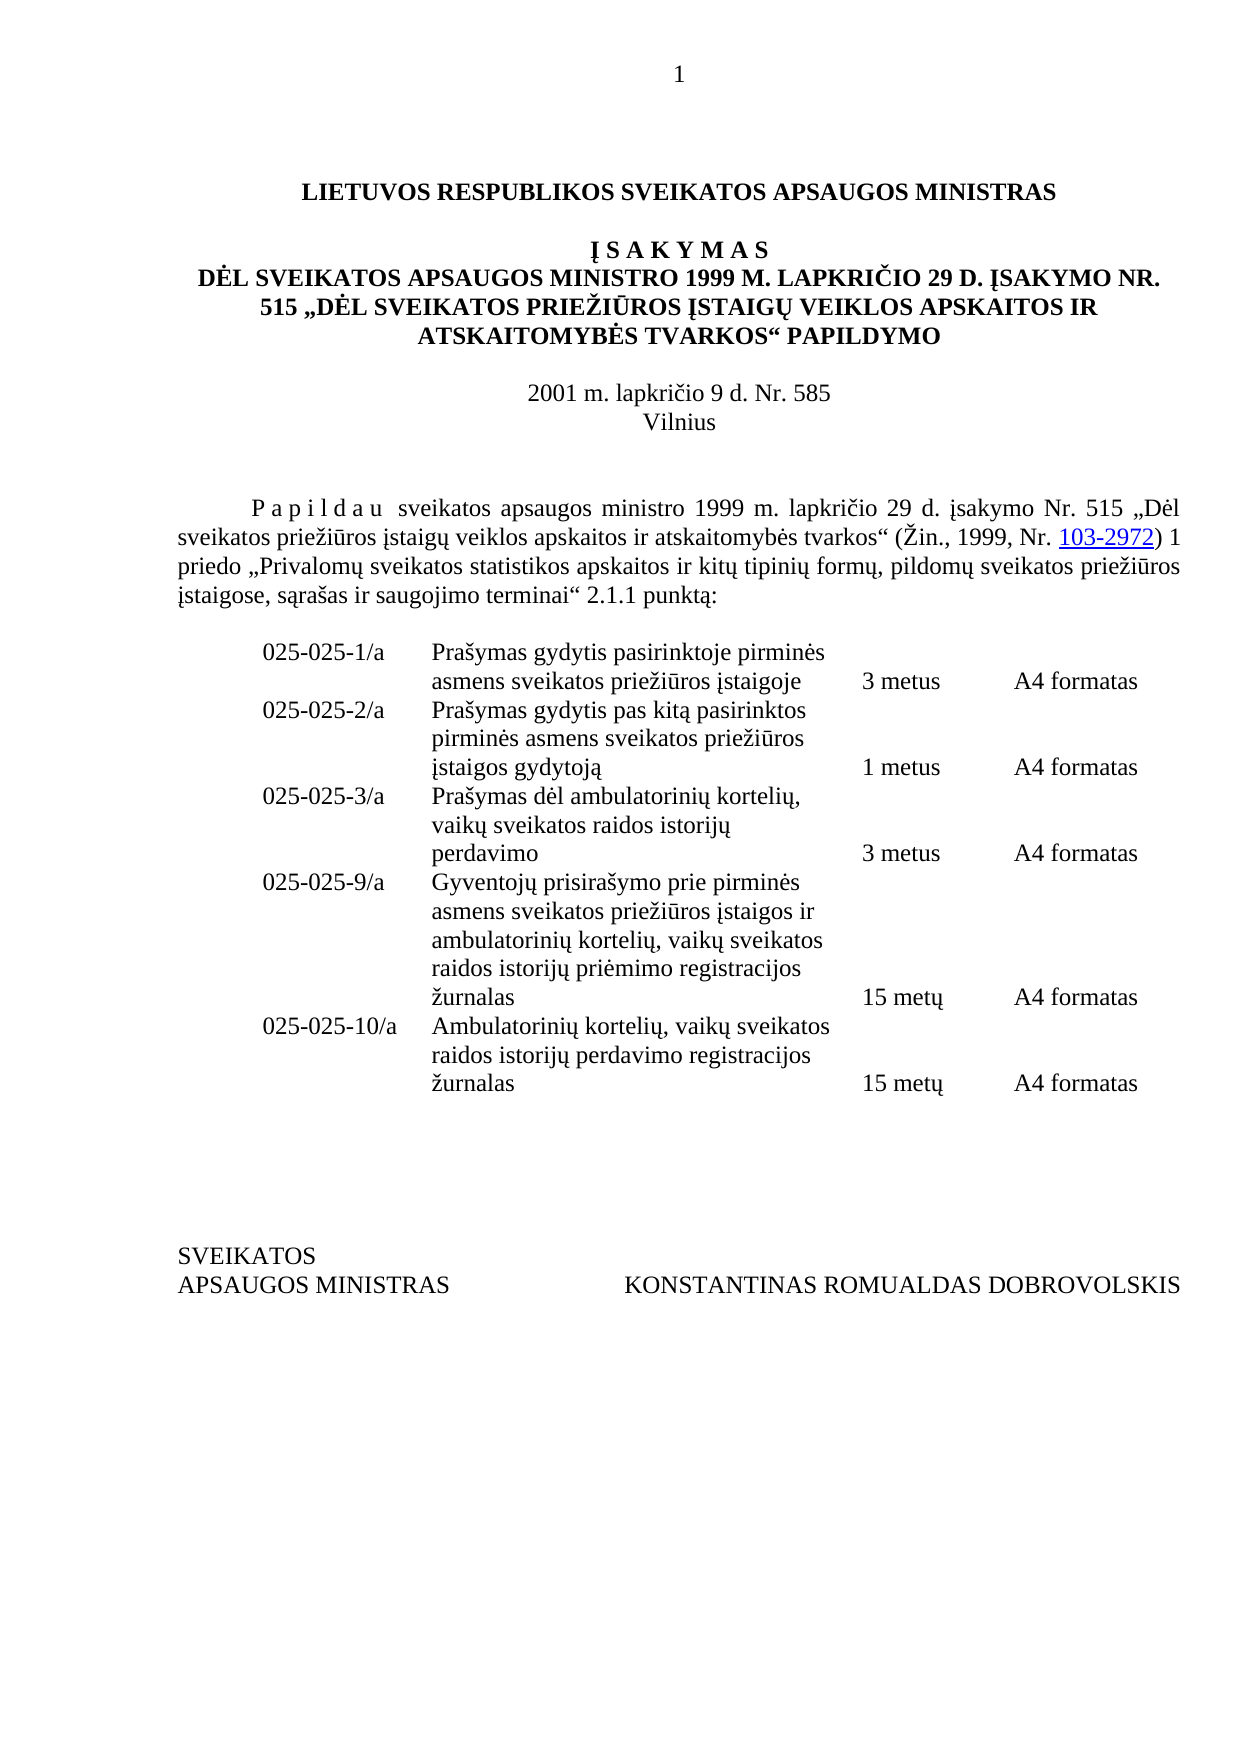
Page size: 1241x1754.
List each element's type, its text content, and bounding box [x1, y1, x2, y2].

table_cell A4 formatas [1003, 695, 1181, 781]
text 2001 m. lapkričio 9 d. Nr. 585 [177, 378, 1181, 407]
text Vilnius [177, 407, 1181, 436]
table_cell Gyventojų prisirašymo prie pirminės asmens sveikatos priežiūros įstaigos ir ambulatorinių kortelių, vaikų sveikatos raidos istorijų priėmimo registracijos žurnalas [420, 867, 851, 1011]
text DĖL SVEIKATOS APSAUGOS MINISTRO 1999 M. LAPKRIČIO 29 D. ĮSAKYMO NR. 515 „DĖL SVEIKATOS PRIEŽIŪROS ĮSTAIGŲ VEIKLOS APSKAITOS IR ATSKAITOMYBĖS TVARKOS“ PAPILDYMO [177, 263, 1181, 350]
table_header 025-025-1/a [177, 637, 420, 695]
table_header Prašymas gydytis pasirinktoje pirminės asmens sveikatos priežiūros įstaigoje [420, 637, 851, 695]
text APSAUGOS MINISTRAS KONSTANTINAS ROMUALDAS DOBROVOLSKIS [177, 1270, 1181, 1298]
table_cell A4 formatas [1003, 1011, 1181, 1097]
table_cell 025-025-3/a [177, 781, 420, 867]
text Į S A K Y M A S [177, 235, 1181, 263]
table_cell A4 formatas [1003, 781, 1181, 867]
table_cell 025-025-10/a [177, 1011, 420, 1097]
table_header A4 formatas [1003, 637, 1181, 695]
table_cell 15 metų [851, 1011, 1002, 1097]
table_cell 025-025-9/a [177, 867, 420, 1011]
table_header 3 metus [851, 637, 1002, 695]
table_cell Ambulatorinių kortelių, vaikų sveikatos raidos istorijų perdavimo registracijos žurnalas [420, 1011, 851, 1097]
table_cell 3 metus [851, 781, 1002, 867]
table_cell 15 metų [851, 867, 1002, 1011]
table_cell 025-025-2/a [177, 695, 420, 781]
table_cell Prašymas dėl ambulatorinių kortelių, vaikų sveikatos raidos istorijų perdavimo [420, 781, 851, 867]
table_cell A4 formatas [1003, 867, 1181, 1011]
text SVEIKATOS [177, 1241, 1181, 1270]
table_cell Prašymas gydytis pas kitą pasirinktos pirminės asmens sveikatos priežiūros įstaigos gydytoją [420, 695, 851, 781]
text Papildau sveikatos apsaugos ministro 1999 m. lapkričio 29 d. įsakymo Nr. 515 „Dėl sveikatos priežiūros įstaigų veiklos apskaitos ir atskaitomybės tvarkos“ (Žin., 1999, Nr. 103-2972) 1 priedo „Privalomų sveikatos statistikos apskaitos ir kitų tipinių formų, pildomų sveikatos priežiūros įstaigose, sąrašas ir saugojimo terminai“ 2.1.1 punktą: [177, 493, 1181, 608]
text LIETUVOS RESPUBLIKOS SVEIKATOS APSAUGOS MINISTRAS [177, 177, 1181, 206]
table_cell 1 metus [851, 695, 1002, 781]
